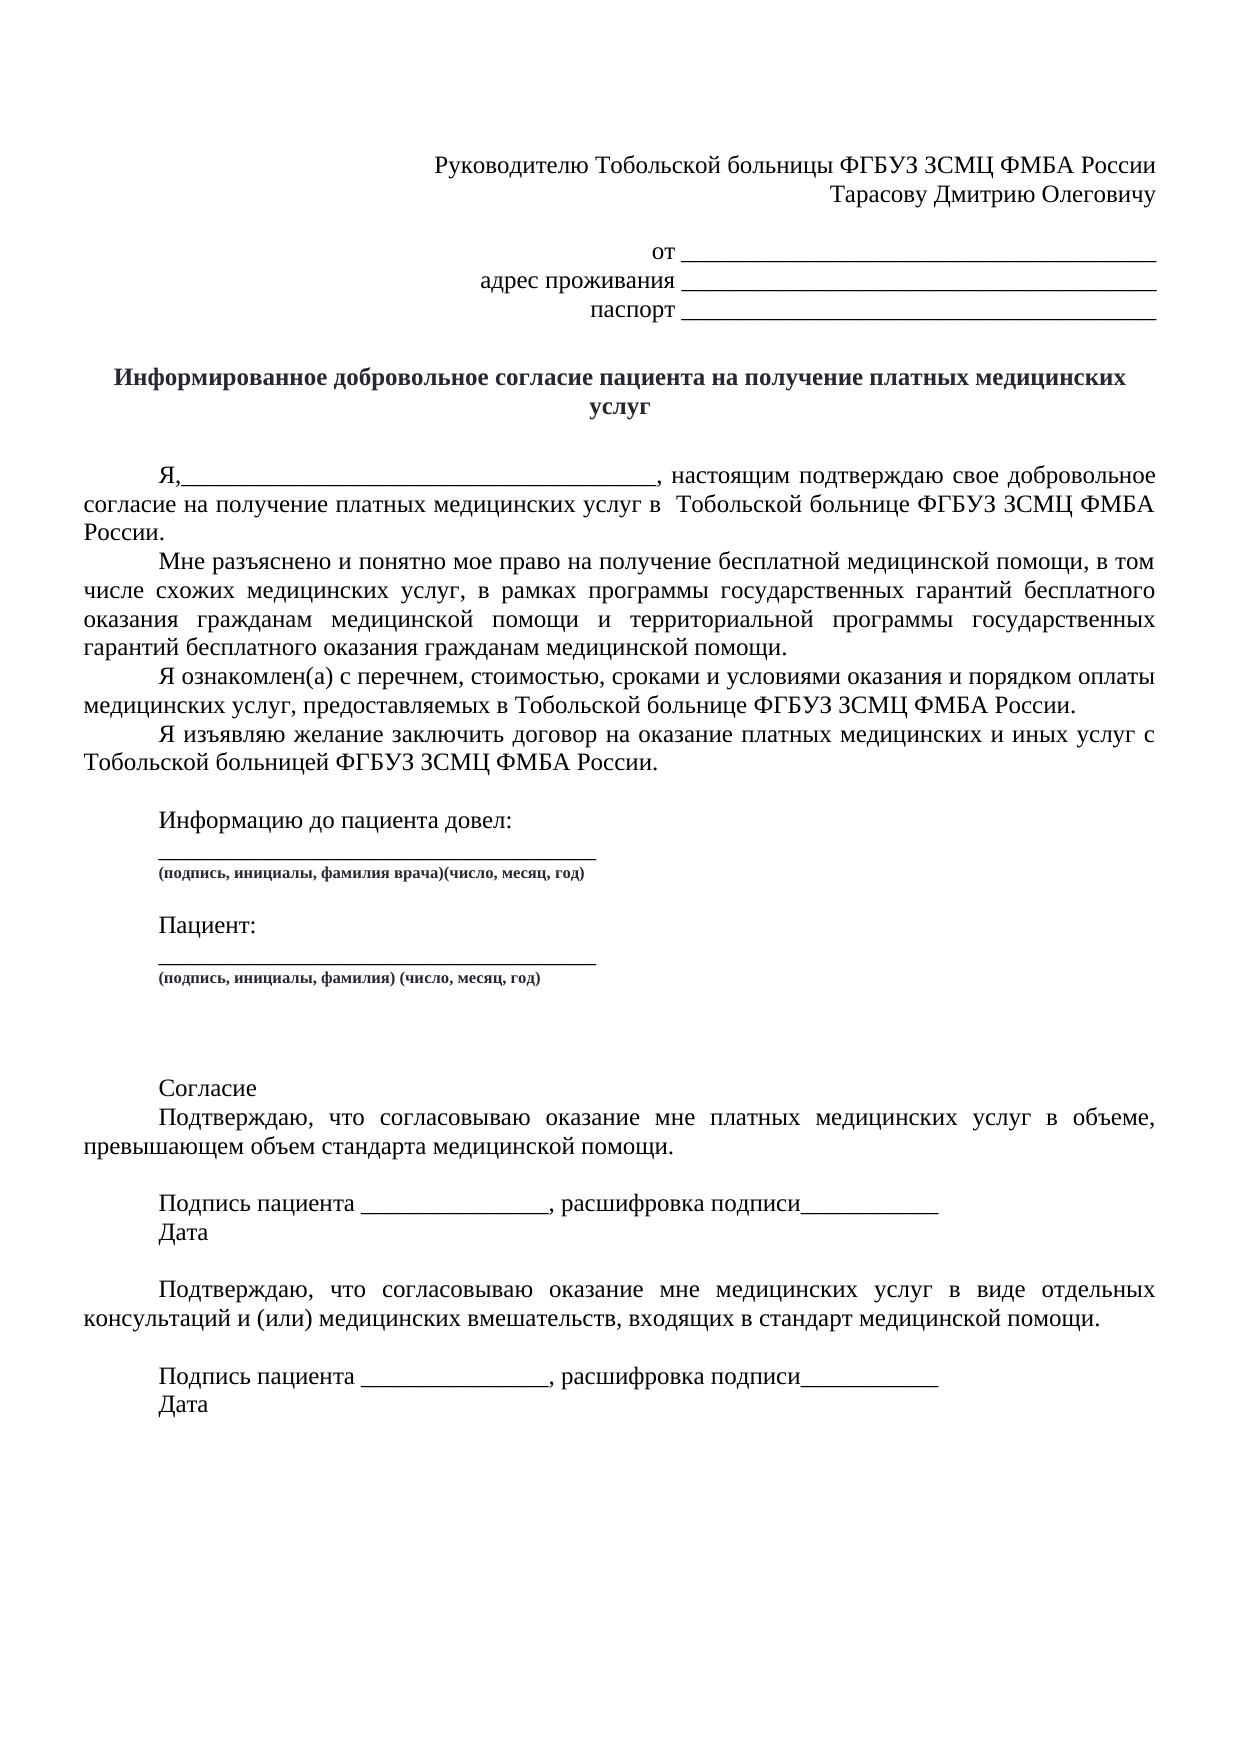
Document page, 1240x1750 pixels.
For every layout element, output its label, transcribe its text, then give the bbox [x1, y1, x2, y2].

text Дата [83, 1389, 1156, 1418]
text паспорт ______________________________________ [83, 294, 1156, 322]
text Я изъявляю желание заключить договор на оказание платных медицинских и иных услуг с Тобольской больницей ФГБУЗ ЗСМЦ ФМБА России. [83, 719, 1156, 776]
text Я ознакомлен(а) с перечнем, стоимостью, сроками и условиями оказания и порядком оплаты медицинских услуг, предоставляемых в Тобольской больнице ФГБУЗ ЗСМЦ ФМБА России. [83, 661, 1156, 719]
text Подпись пациента _______________, расшифровка подписи___________ [83, 1188, 1156, 1217]
subtitle Информированное добровольное согласие пациента на получение платных медицинских услуг [83, 362, 1156, 420]
text ___________________________________ [83, 939, 1156, 968]
text (подпись, инициалы, фамилия) (число, месяц, год) [83, 968, 1156, 987]
text Руководителю Тобольской больницы ФГБУЗ ЗСМЦ ФМБА России [83, 150, 1156, 179]
text адрес проживания ______________________________________ [83, 265, 1156, 294]
text Пациент: [83, 910, 1156, 939]
text Согласие [83, 1073, 1156, 1102]
text от ______________________________________ [83, 236, 1156, 265]
text Я,______________________________________, настоящим подтверждаю свое добровольное согласие на получение платных медицинских услуг в Тобольской больнице ФГБУЗ ЗСМЦ ФМБА России. [83, 460, 1156, 546]
text Дата [83, 1217, 1156, 1246]
text ___________________________________ [83, 834, 1156, 862]
text Подтверждаю, что согласовываю оказание мне медицинских услуг в виде отдельных консультаций и (или) медицинских вмешательств, входящих в стандарт медицинской помощи. [83, 1274, 1156, 1332]
text Подпись пациента _______________, расшифровка подписи___________ [83, 1361, 1156, 1389]
text Подтверждаю, что согласовываю оказание мне платных медицинских услуг в объеме, превышающем объем стандарта медицинской помощи. [83, 1102, 1156, 1159]
text (подпись, инициалы, фамилия врача)(число, месяц, год) [83, 862, 1156, 882]
text Мне разъяснено и понятно мое право на получение бесплатной медицинской помощи, в том числе схожих медицинских услуг, в рамках программы государственных гарантий бесплатного оказания гражданам медицинской помощи и территориальной программы государственных гарантий бесплатного оказания гражданам медицинской помощи. [83, 546, 1156, 661]
text Тарасову Дмитрию Олеговичу [83, 179, 1156, 207]
text Информацию до пациента довел: [83, 805, 1156, 834]
